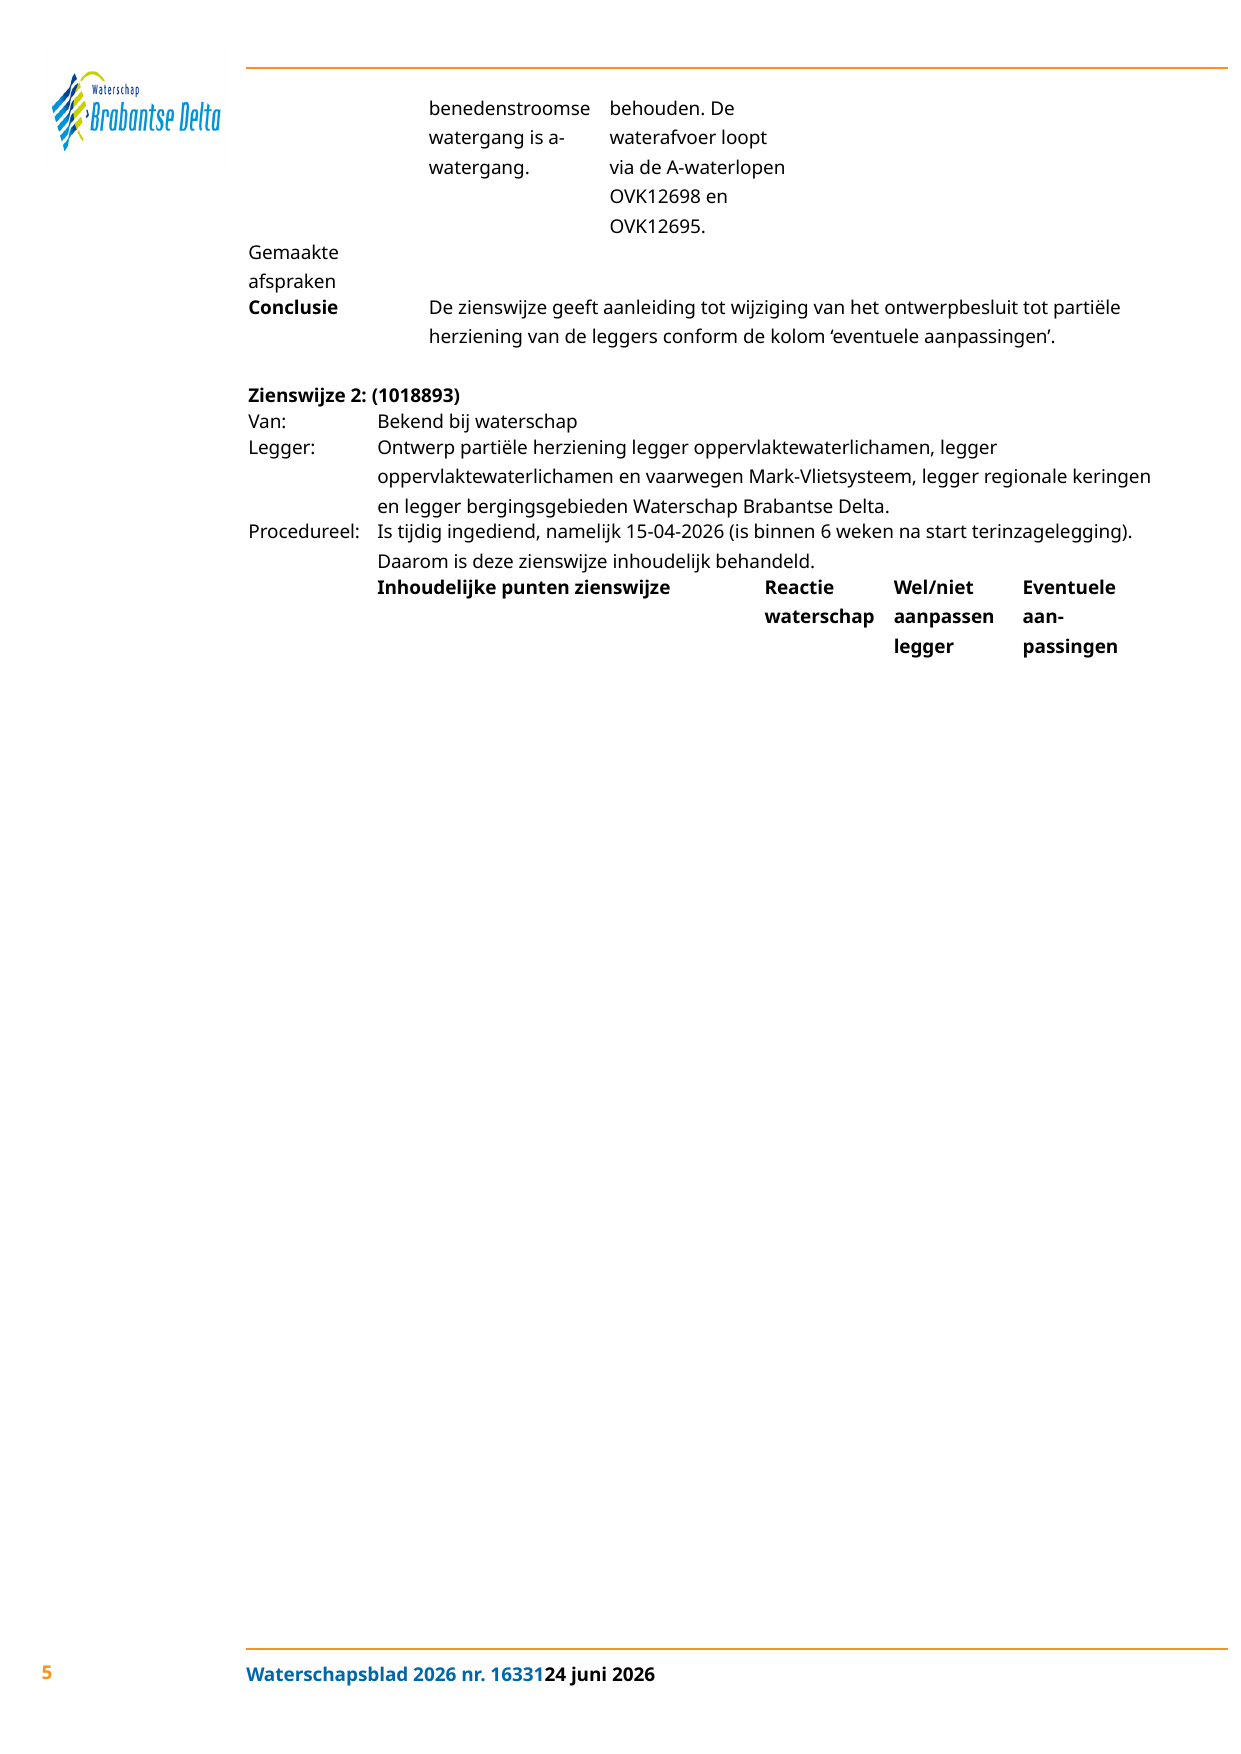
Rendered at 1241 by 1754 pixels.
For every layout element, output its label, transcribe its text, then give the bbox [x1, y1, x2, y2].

table_cell Ontwerp partiële herziening legger oppervlaktewaterlichamen, legger oppervlaktewaterlichamen en vaarwegen Mark-Vlietsysteem, legger regionale keringen en legger bergingsgebieden Waterschap Brabantse Delta. [377, 434, 1152, 519]
table_cell Legger: [248, 434, 377, 519]
table_cell [248, 95, 429, 239]
table_cell De zienswijze geeft aanleiding tot wijziging van het ontwerpbesluit tot partiële herziening van de leggers conform de kolom ‘eventuele aanpassingen’. [429, 294, 1152, 349]
table_header Zienswijze 2: (1018893) [248, 383, 1152, 408]
table_cell Conclusie [248, 294, 429, 349]
table_cell [971, 95, 1152, 239]
table_cell Bekend bij waterschap [377, 408, 1152, 434]
table_cell Reactie waterschap [764, 574, 893, 659]
table_cell Inhoudelijke punten zienswijze [377, 574, 764, 659]
table_cell behouden. De waterafvoer loopt via de A-waterlopen OVK12698 en OVK12695. [609, 95, 790, 239]
table_cell Gemaakte afspraken [248, 239, 429, 294]
table_cell [790, 95, 971, 239]
table_cell Eventuele aan-passingen [1023, 574, 1152, 659]
table_cell Van: [248, 408, 377, 434]
table_cell Is tijdig ingediend, namelijk 15-04-2026 (is binnen 6 weken na start terinzagelegging). Daarom is deze zienswijze inhoudelijk behandeld. [377, 519, 1152, 574]
picture [41, 47, 231, 172]
table_cell benedenstroomse watergang is a-watergang. [429, 95, 609, 239]
table_cell [248, 574, 377, 659]
table_cell Wel/niet aanpassen legger [894, 574, 1022, 659]
table_cell [429, 239, 1152, 294]
table_cell Procedureel: [248, 519, 377, 574]
